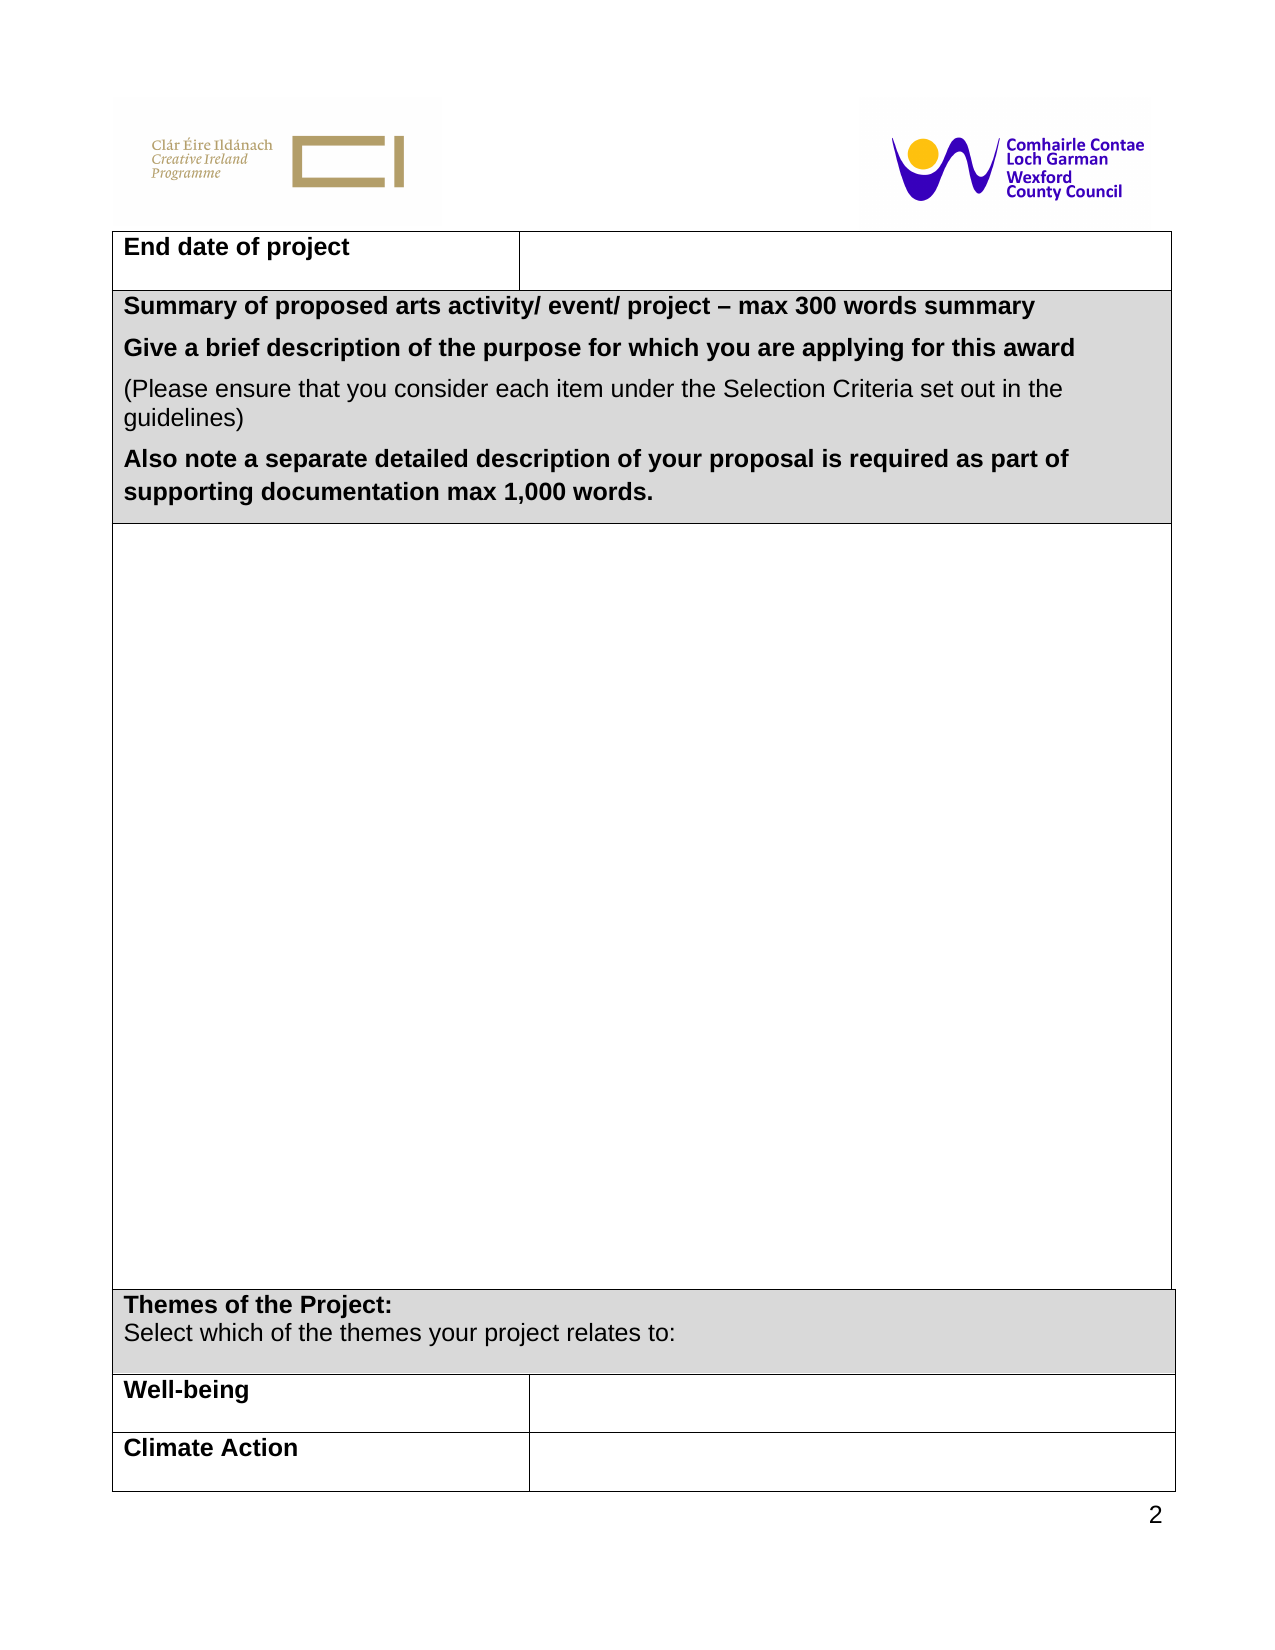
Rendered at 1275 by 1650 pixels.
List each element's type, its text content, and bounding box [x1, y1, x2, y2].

table_cell Summary of proposed arts activity/ event/ project – max 300 words summary Give a brief description of the purpose for which you are applying for this award (Please ensure that you consider each item under the Selection Criteria set out in the guidelines) Also note a separate detailed description of your proposal is required as part of supporting documentation max 1,000 words. [113, 291, 1171, 523]
table_cell [113, 524, 1171, 1289]
table_cell Themes of the Project: Select which of the themes your project relates to: [113, 1290, 1175, 1373]
table_cell [520, 232, 1171, 289]
table_cell Well-being [113, 1375, 529, 1432]
table_cell End date of project [113, 232, 519, 289]
table_cell [530, 1375, 1175, 1432]
table_cell Climate Action [113, 1433, 529, 1491]
table_cell [530, 1433, 1175, 1491]
